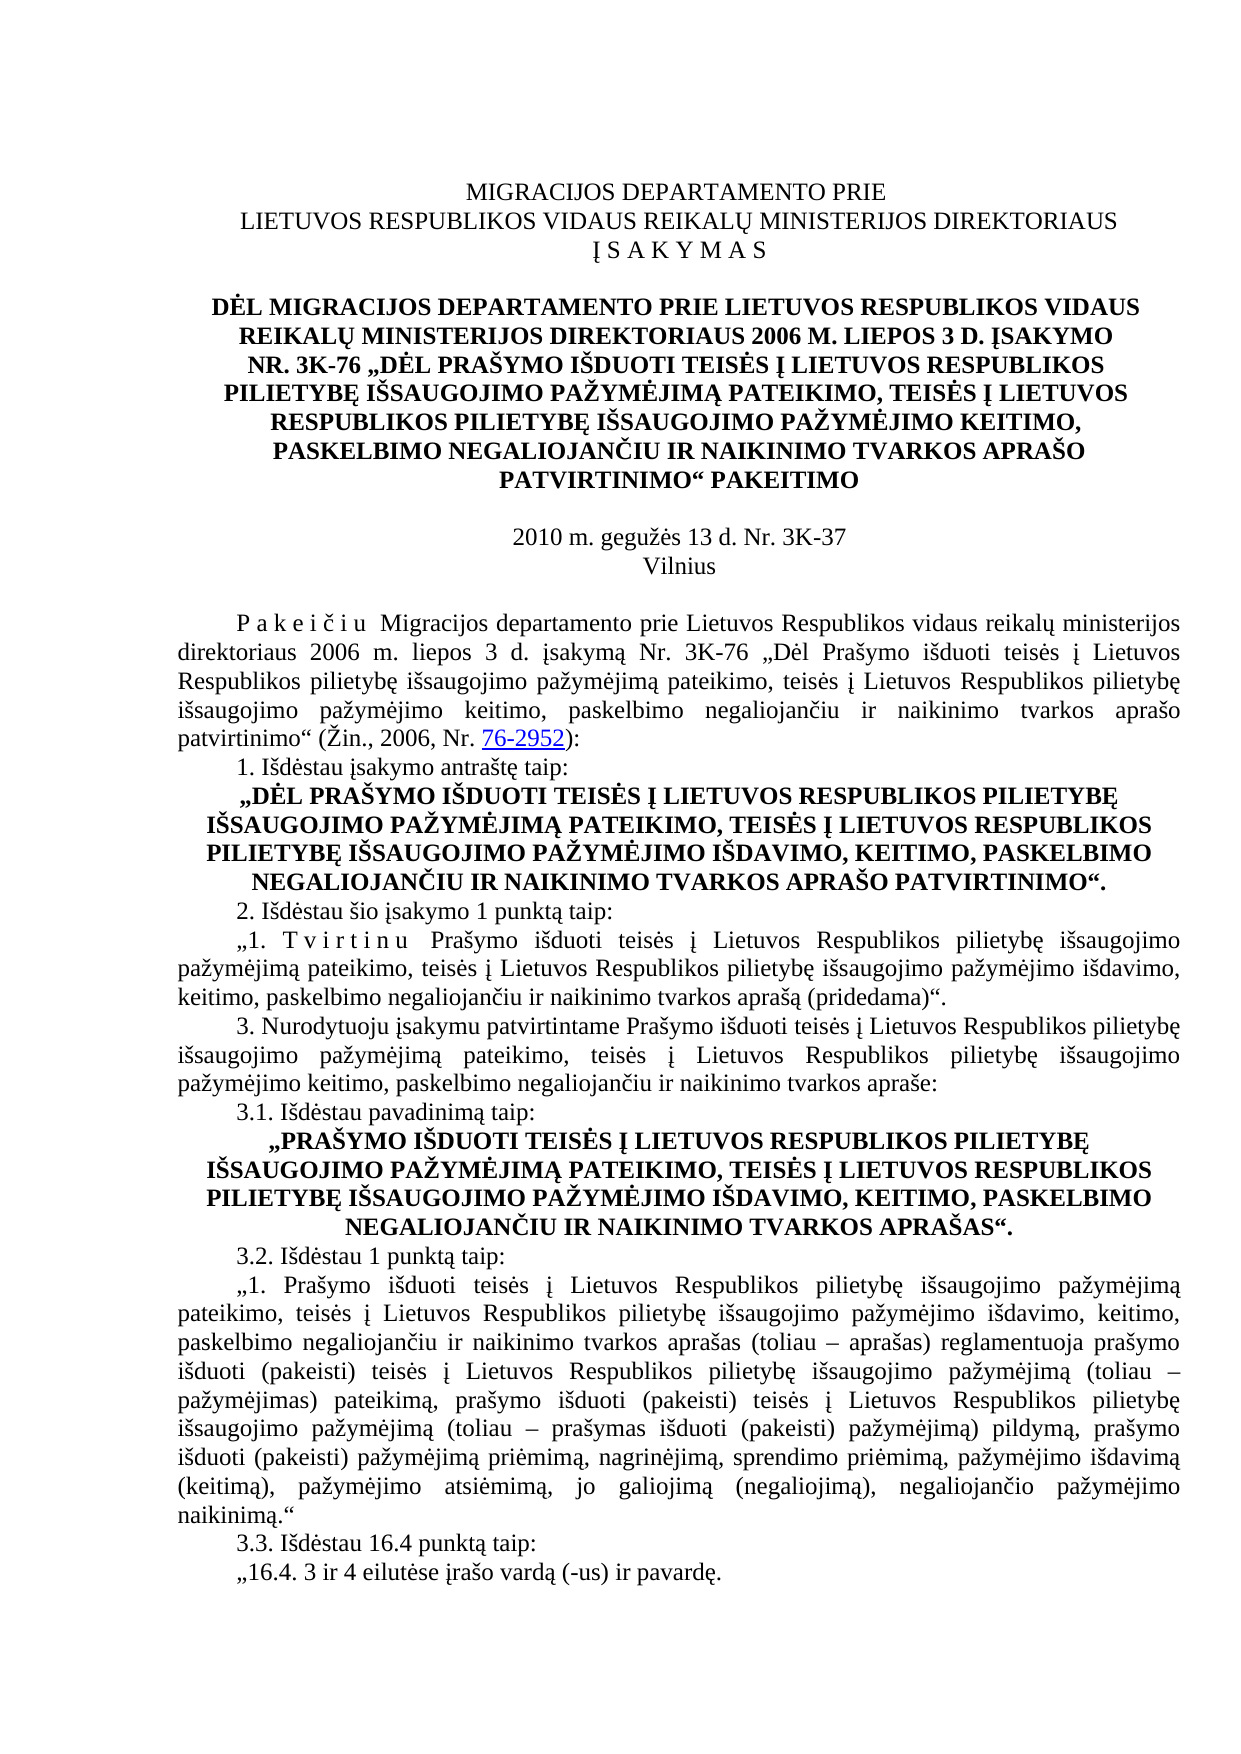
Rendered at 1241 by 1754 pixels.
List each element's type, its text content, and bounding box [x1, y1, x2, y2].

text DĖL MIGRACIJOS DEPARTAMENTO PRIE LIETUVOS RESPUBLIKOS VIDAUS [177, 292, 1181, 321]
text REIKALŲ MINISTERIJOS DIREKTORIAUS 2006 M. LIEPOS 3 D. ĮSAKYMO [177, 321, 1181, 350]
text PASKELBIMO NEGALIOJANČIU IR NAIKINIMO TVARKOS APRAŠO PATVIRTINIMO“ PAKEITIMO [177, 436, 1181, 493]
text RESPUBLIKOS PILIETYBĘ IŠSAUGOJIMO PAŽYMĖJIMO KEITIMO, [177, 407, 1181, 436]
text 3.2. Išdėstau 1 punktą taip: [177, 1241, 1181, 1270]
text Pakeičiu Migracijos departamento prie Lietuvos Respublikos vidaus reikalų ministerijos direktoriaus 2006 m. liepos 3 d. įsakymą Nr. 3K-76 „Dėl Prašymo išduoti teisės į Lietuvos Respublikos pilietybę išsaugojimo pažymėjimą pateikimo, teisės į Lietuvos Respublikos pilietybę išsaugojimo pažymėjimo keitimo, paskelbimo negaliojančiu ir naikinimo tvarkos aprašo patvirtinimo“ (Žin., 2006, Nr. 76-2952): [177, 608, 1181, 752]
text 1. Išdėstau įsakymo antraštę taip: [177, 752, 1181, 781]
text „16.4. 3 ir 4 eilutėse įrašo vardą (-us) ir pavardę. [177, 1557, 1181, 1586]
text 3. Nurodytuoju įsakymu patvirtintame Prašymo išduoti teisės į Lietuvos Respublikos pilietybę išsaugojimo pažymėjimą pateikimo, teisės į Lietuvos Respublikos pilietybę išsaugojimo pažymėjimo keitimo, paskelbimo negaliojančiu ir naikinimo tvarkos apraše: [177, 1011, 1181, 1097]
text 2. Išdėstau šio įsakymo 1 punktą taip: [177, 896, 1181, 925]
text MIGRACIJOS DEPARTAMENTO PRIE [177, 177, 1181, 206]
text 2010 m. gegužės 13 d. Nr. 3K-37 [177, 522, 1181, 551]
text „PRAŠYMO IŠDUOTI TEISĖS Į LIETUVOS RESPUBLIKOS PILIETYBĘ IŠSAUGOJIMO PAŽYMĖJIMĄ PATEIKIMO, TEISĖS Į LIETUVOS RESPUBLIKOS PILIETYBĘ IŠSAUGOJIMO PAŽYMĖJIMO IŠDAVIMO, KEITIMO, PASKELBIMO NEGALIOJANČIU IR NAIKINIMO TVARKOS APRAŠAS“. [177, 1126, 1181, 1241]
text Nr. 3K-76 „DĖL PRAŠYMO IŠDUOTI TEISĖS Į LIETUVOS RESPUBLIKOS [177, 350, 1181, 378]
text Vilnius [177, 551, 1181, 580]
text 3.3. Išdėstau 16.4 punktą taip: [177, 1528, 1181, 1557]
text PILIETYBĘ IŠSAUGOJIMO PAŽYMĖJIMĄ PATEIKIMO, TEISĖS Į LIETUVOS [177, 378, 1181, 407]
text „DĖL PRAŠYMO IŠDUOTI TEISĖS Į LIETUVOS RESPUBLIKOS PILIETYBĘ IŠSAUGOJIMO PAŽYMĖJIMĄ PATEIKIMO, TEISĖS Į LIETUVOS RESPUBLIKOS PILIETYBĘ IŠSAUGOJIMO PAŽYMĖJIMO IŠDAVIMO, KEITIMO, PASKELBIMO NEGALIOJANČIU IR NAIKINIMO TVARKOS APRAŠO PATVIRTINIMO“. [177, 781, 1181, 896]
text „1. Prašymo išduoti teisės į Lietuvos Respublikos pilietybę išsaugojimo pažymėjimą pateikimo, teisės į Lietuvos Respublikos pilietybę išsaugojimo pažymėjimo išdavimo, keitimo, paskelbimo negaliojančiu ir naikinimo tvarkos aprašas (toliau – aprašas) reglamentuoja prašymo išduoti (pakeisti) teisės į Lietuvos Respublikos pilietybę išsaugojimo pažymėjimą (toliau – pažymėjimas) pateikimą, prašymo išduoti (pakeisti) teisės į Lietuvos Respublikos pilietybę išsaugojimo pažymėjimą (toliau – prašymas išduoti (pakeisti) pažymėjimą) pildymą, prašymo išduoti (pakeisti) pažymėjimą priėmimą, nagrinėjimą, sprendimo priėmimą, pažymėjimo išdavimą (keitimą), pažymėjimo atsiėmimą, jo galiojimą (negaliojimą), negaliojančio pažymėjimo naikinimą.“ [177, 1270, 1181, 1528]
text 3.1. Išdėstau pavadinimą taip: [177, 1097, 1181, 1126]
text „1. Tvirtinu Prašymo išduoti teisės į Lietuvos Respublikos pilietybę išsaugojimo pažymėjimą pateikimo, teisės į Lietuvos Respublikos pilietybę išsaugojimo pažymėjimo išdavimo, keitimo, paskelbimo negaliojančiu ir naikinimo tvarkos aprašą (pridedama)“. [177, 925, 1181, 1011]
text ĮSAKYMAS [177, 235, 1181, 263]
text LIETUVOS RESPUBLIKOS VIDAUS REIKALŲ MINISTERIJOS DIREKTORIAUS [177, 206, 1181, 235]
